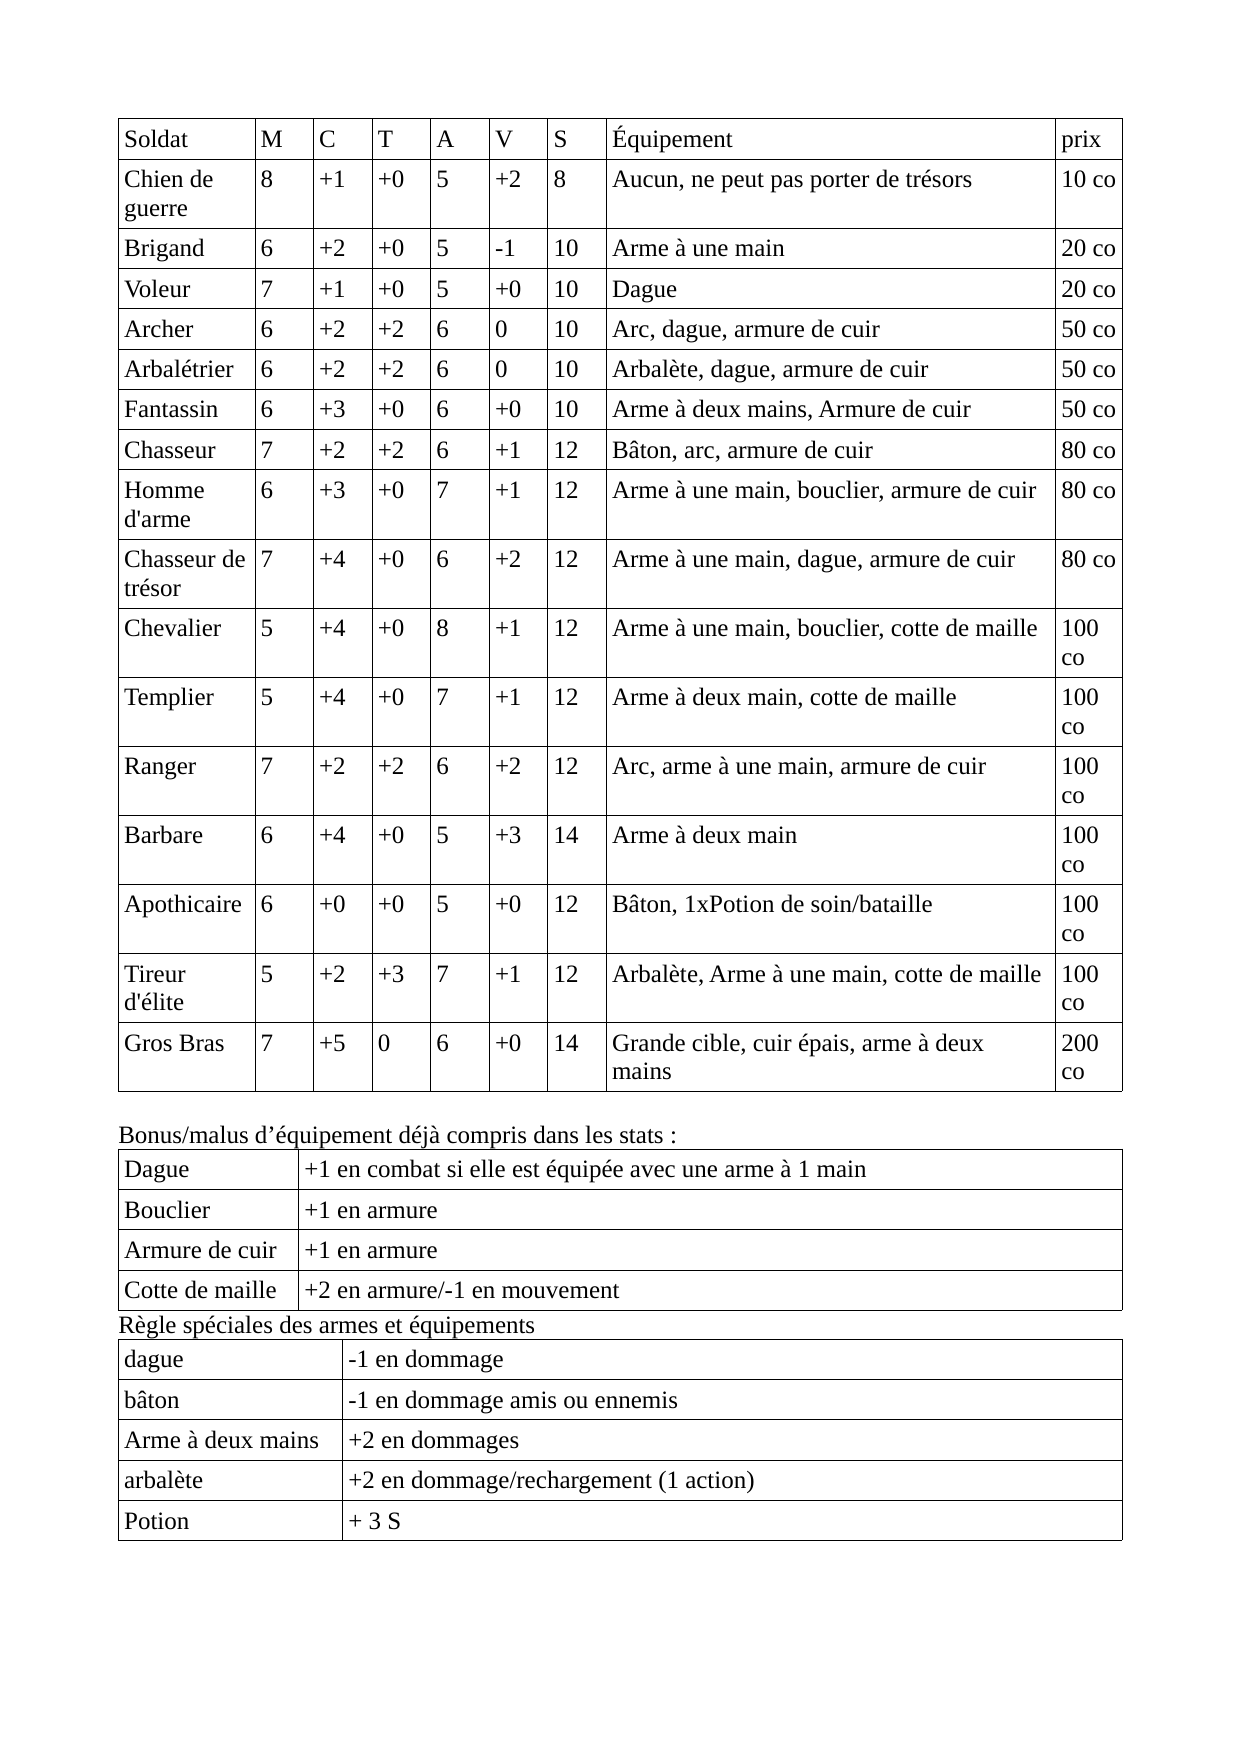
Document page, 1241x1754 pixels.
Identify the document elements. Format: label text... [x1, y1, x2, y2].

table_cell +0 [373, 269, 430, 308]
table_cell 6 [431, 350, 489, 389]
table_cell 10 [548, 350, 606, 389]
table_cell 100 co [1056, 816, 1122, 884]
table_cell +1 en armure [299, 1190, 1122, 1229]
table_cell 80 co [1056, 430, 1122, 469]
table_cell Arme à deux main, cotte de maille [607, 678, 1055, 746]
table_cell Homme d'arme [119, 470, 255, 538]
table_cell Arbalète, Arme à une main, cotte de maille [607, 954, 1055, 1022]
table_cell 12 [548, 609, 606, 677]
table_cell arbalète [119, 1461, 342, 1500]
table_cell 6 [431, 1023, 489, 1091]
table_header M [256, 119, 313, 158]
table_cell Arme à deux mains, Armure de cuir [607, 390, 1055, 429]
text Bonus/malus d’équipement déjà compris dans les stats : [118, 1120, 1122, 1148]
table_cell bâton [119, 1380, 342, 1419]
table_cell +4 [314, 678, 372, 746]
table_cell 5 [256, 609, 313, 677]
table_cell +0 [490, 390, 547, 429]
table_header Équipement [607, 119, 1055, 158]
table_cell -1 [490, 229, 547, 268]
table_cell Archer [119, 309, 255, 348]
table_cell Fantassin [119, 390, 255, 429]
table_cell 100 co [1056, 954, 1122, 1022]
table_cell 5 [431, 885, 489, 953]
table_cell +2 [314, 350, 372, 389]
table_cell Ranger [119, 747, 255, 815]
table_cell Arc, dague, armure de cuir [607, 309, 1055, 348]
table_cell 0 [490, 309, 547, 348]
table_cell 12 [548, 885, 606, 953]
table_cell +2 [314, 309, 372, 348]
table_cell +0 [373, 160, 430, 227]
table_cell +0 [373, 609, 430, 677]
table_cell 7 [431, 954, 489, 1022]
table_cell 5 [256, 954, 313, 1022]
table_cell +2 en dommage/rechargement (1 action) [343, 1461, 1122, 1500]
table_cell 10 [548, 309, 606, 348]
table_cell 10 [548, 229, 606, 268]
table_cell +5 [314, 1023, 372, 1091]
table_cell +1 [314, 269, 372, 308]
table_cell 50 co [1056, 309, 1122, 348]
table_cell Aucun, ne peut pas porter de trésors [607, 160, 1055, 227]
table_header Dague [119, 1150, 298, 1189]
table_cell 20 co [1056, 269, 1122, 308]
table_cell 80 co [1056, 470, 1122, 538]
table_cell Arme à une main, bouclier, armure de cuir [607, 470, 1055, 538]
table_header A [431, 119, 489, 158]
table_cell +0 [373, 540, 430, 607]
table_cell + 3 S [343, 1501, 1122, 1540]
table_cell +2 [314, 747, 372, 815]
text Règle spéciales des armes et équipements [118, 1311, 1122, 1339]
table_cell 8 [256, 160, 313, 227]
table_cell +1 [490, 430, 547, 469]
table_header V [490, 119, 547, 158]
table_cell +0 [314, 885, 372, 953]
table_cell Barbare [119, 816, 255, 884]
table_cell 100 co [1056, 885, 1122, 953]
table_cell 100 co [1056, 609, 1122, 677]
table_cell +2 [373, 350, 430, 389]
table_cell 12 [548, 747, 606, 815]
table_cell +0 [373, 470, 430, 538]
table_cell 12 [548, 540, 606, 607]
table_cell 5 [431, 269, 489, 308]
table_cell Arbalétrier [119, 350, 255, 389]
table_cell 12 [548, 954, 606, 1022]
table_header +1 en combat si elle est équipée avec une arme à 1 main [299, 1150, 1122, 1189]
table_cell 50 co [1056, 350, 1122, 389]
table_cell +0 [490, 1023, 547, 1091]
table_cell 7 [256, 747, 313, 815]
table_cell Arc, arme à une main, armure de cuir [607, 747, 1055, 815]
table_cell 6 [256, 229, 313, 268]
table_cell Apothicaire [119, 885, 255, 953]
table_cell +1 [490, 609, 547, 677]
table_cell +1 [490, 470, 547, 538]
table_cell +2 [373, 430, 430, 469]
table_cell Bouclier [119, 1190, 298, 1229]
table_cell Cotte de maille [119, 1271, 298, 1310]
table_header dague [119, 1340, 342, 1379]
table_cell +4 [314, 540, 372, 607]
table_cell Chasseur de trésor [119, 540, 255, 607]
table_cell 200 co [1056, 1023, 1122, 1091]
table_cell Chevalier [119, 609, 255, 677]
table_cell +0 [373, 816, 430, 884]
table_cell +0 [373, 390, 430, 429]
table_cell 6 [256, 470, 313, 538]
table_cell 12 [548, 470, 606, 538]
table_cell Gros Bras [119, 1023, 255, 1091]
table_cell +0 [490, 269, 547, 308]
table_cell 14 [548, 816, 606, 884]
table_cell +2 en armure/-1 en mouvement [299, 1271, 1122, 1310]
table_cell +0 [373, 885, 430, 953]
table_cell 12 [548, 678, 606, 746]
table_cell Arme à deux mains [119, 1420, 342, 1459]
table_cell 6 [256, 309, 313, 348]
table_cell 7 [256, 430, 313, 469]
table_cell 6 [256, 885, 313, 953]
table_cell Bâton, 1xPotion de soin/bataille [607, 885, 1055, 953]
table_cell 6 [431, 540, 489, 607]
table_cell 10 [548, 390, 606, 429]
table_cell 0 [490, 350, 547, 389]
table_cell 80 co [1056, 540, 1122, 607]
table_header T [373, 119, 430, 158]
table_header Soldat [119, 119, 255, 158]
table_cell +2 [490, 540, 547, 607]
table_cell 5 [431, 816, 489, 884]
table_cell +2 en dommages [343, 1420, 1122, 1459]
table_cell 6 [256, 390, 313, 429]
table_cell 8 [548, 160, 606, 227]
table_cell 5 [431, 160, 489, 227]
table_cell 20 co [1056, 229, 1122, 268]
table_cell 5 [431, 229, 489, 268]
table_cell 6 [431, 747, 489, 815]
table_cell +1 [314, 160, 372, 227]
table_cell Arme à une main [607, 229, 1055, 268]
table_cell +1 en armure [299, 1230, 1122, 1269]
table_header S [548, 119, 606, 158]
table_cell +2 [490, 747, 547, 815]
table_header -1 en dommage [343, 1340, 1122, 1379]
table_cell +0 [373, 678, 430, 746]
table_cell +2 [373, 309, 430, 348]
table_cell 7 [256, 269, 313, 308]
table_cell 7 [431, 678, 489, 746]
table_cell 6 [431, 309, 489, 348]
table_cell Chasseur [119, 430, 255, 469]
table_cell +2 [314, 430, 372, 469]
table_cell +4 [314, 816, 372, 884]
table_cell Arme à deux main [607, 816, 1055, 884]
table_cell 7 [256, 540, 313, 607]
table_cell +1 [490, 678, 547, 746]
table_cell 6 [431, 390, 489, 429]
table_cell +2 [314, 229, 372, 268]
table_cell Arme à une main, bouclier, cotte de maille [607, 609, 1055, 677]
table_cell +2 [314, 954, 372, 1022]
table_cell 10 [548, 269, 606, 308]
table_cell 100 co [1056, 678, 1122, 746]
table_cell Brigand [119, 229, 255, 268]
table_cell +2 [373, 747, 430, 815]
table_cell +3 [314, 470, 372, 538]
table_cell 100 co [1056, 747, 1122, 815]
table_cell 14 [548, 1023, 606, 1091]
table_cell 10 co [1056, 160, 1122, 227]
table_cell Arme à une main, dague, armure de cuir [607, 540, 1055, 607]
table_cell -1 en dommage amis ou ennemis [343, 1380, 1122, 1419]
table_cell 12 [548, 430, 606, 469]
table_cell Voleur [119, 269, 255, 308]
table_cell +2 [490, 160, 547, 227]
table_cell Tireur d'élite [119, 954, 255, 1022]
table_cell +0 [490, 885, 547, 953]
table_cell 0 [373, 1023, 430, 1091]
table_cell +4 [314, 609, 372, 677]
table_cell 6 [256, 816, 313, 884]
table_cell 5 [256, 678, 313, 746]
table_cell 7 [431, 470, 489, 538]
table_cell 6 [431, 430, 489, 469]
table_cell Arbalète, dague, armure de cuir [607, 350, 1055, 389]
table_cell Bâton, arc, armure de cuir [607, 430, 1055, 469]
table_cell Armure de cuir [119, 1230, 298, 1269]
table_cell Dague [607, 269, 1055, 308]
table_cell +1 [490, 954, 547, 1022]
table_cell Grande cible, cuir épais, arme à deux mains [607, 1023, 1055, 1091]
table_cell 50 co [1056, 390, 1122, 429]
table_cell +3 [490, 816, 547, 884]
table_cell 8 [431, 609, 489, 677]
table_cell 6 [256, 350, 313, 389]
table_cell Chien de guerre [119, 160, 255, 227]
table_cell Potion [119, 1501, 342, 1540]
table_header C [314, 119, 372, 158]
table_cell Templier [119, 678, 255, 746]
table_cell +3 [314, 390, 372, 429]
table_header prix [1056, 119, 1122, 158]
table_cell +0 [373, 229, 430, 268]
table_cell 7 [256, 1023, 313, 1091]
table_cell +3 [373, 954, 430, 1022]
